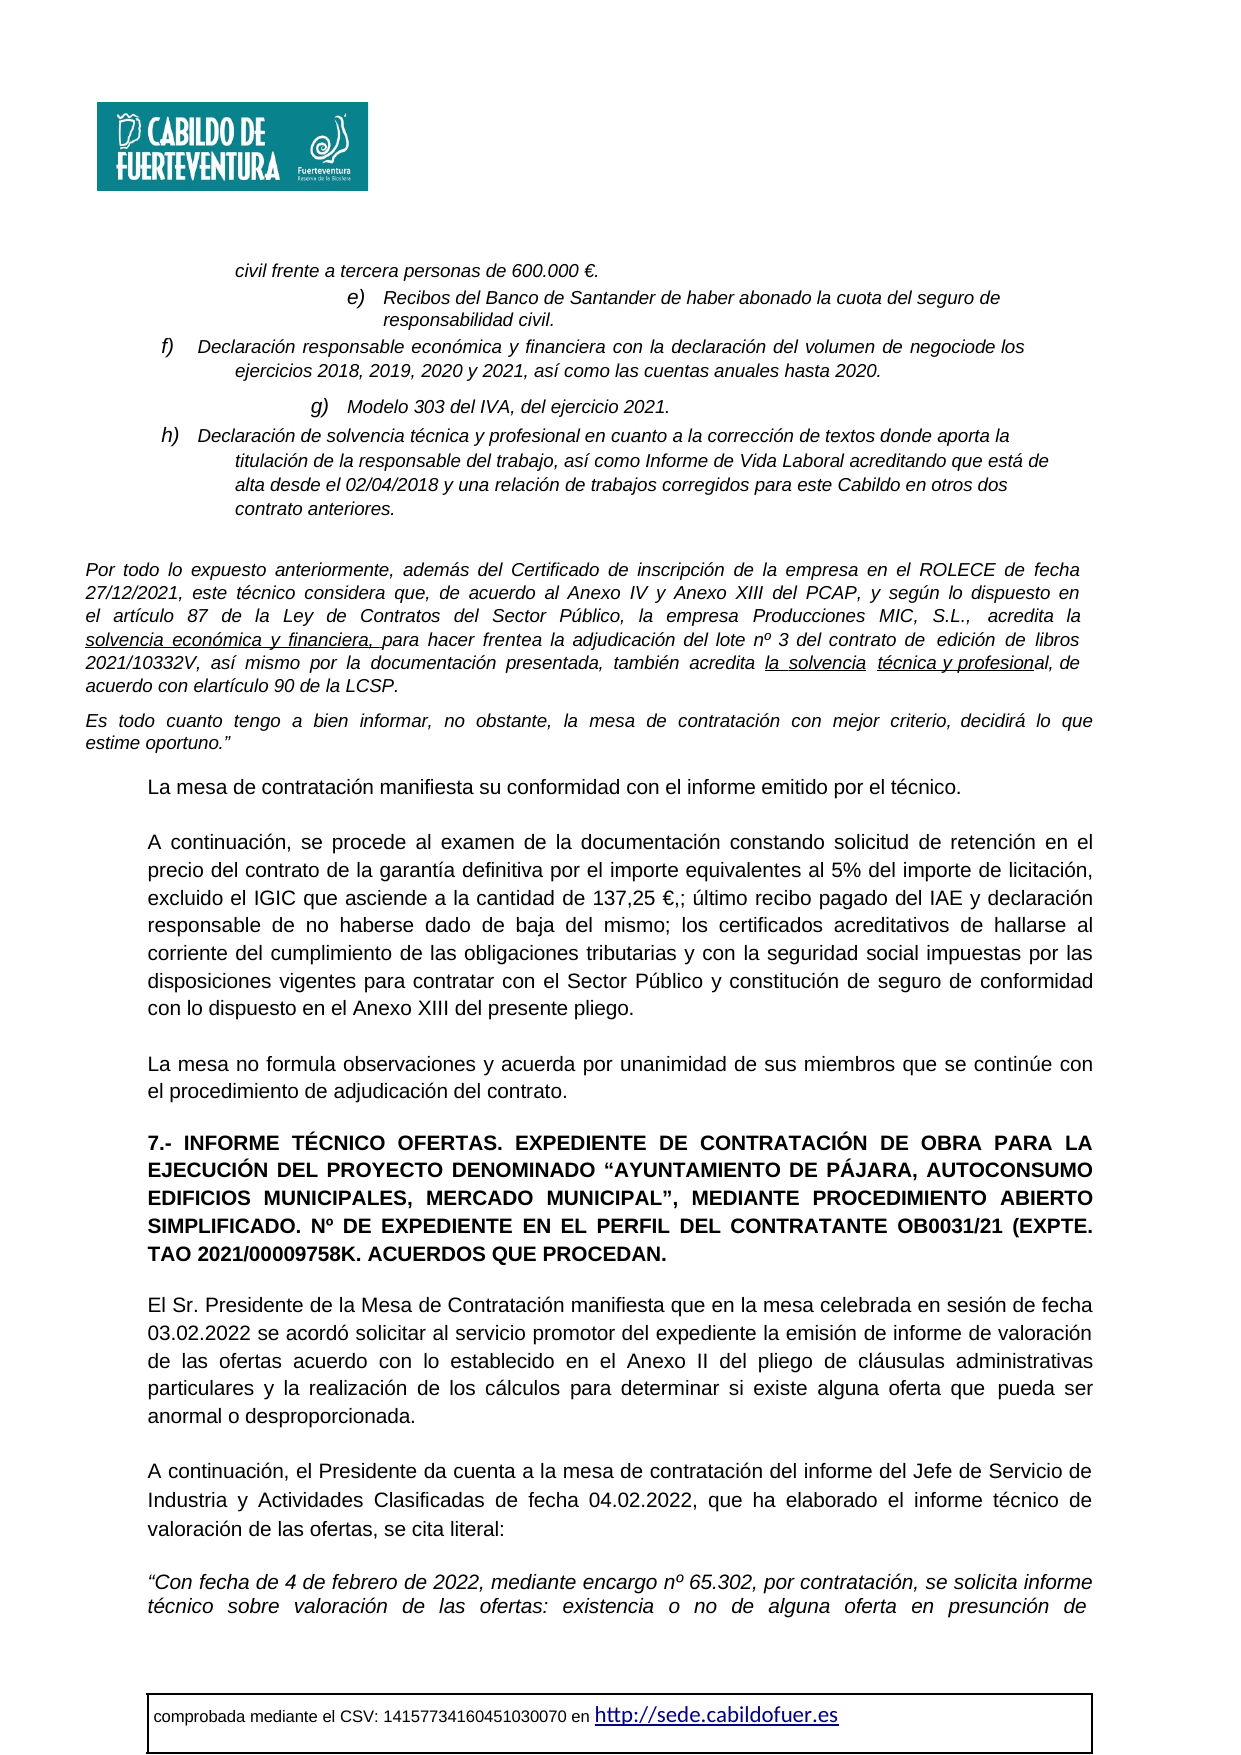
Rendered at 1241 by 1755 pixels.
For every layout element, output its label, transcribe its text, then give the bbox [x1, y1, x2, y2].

list Declaración responsable económica y financiera con la declaración del volumen de negociode los ejercicios 2018, 2019, 2020 y 2021, así como las cuentas anuales hasta 2020. [161, 333, 1064, 381]
text A continuación, se procede al examen de la documentación constando solicitud de retención en el precio del contrato de la garantía definitiva por el importe equivalentes al 5% del importe de licitación, excluido el IGIC que asciende a la cantidad de 137,25 €,; último recibo pagado del IAE y declaración responsable de no haberse dado de baja del mismo; los certificados acreditativos de hallarse al corriente del cumplimiento de las obligaciones tributarias y con la seguridad social impuestas por las disposiciones vigentes para contratar con el Sector Público y constitución de seguro de conformidad con lo dispuesto en el Anexo XIII del presente pliego. [147, 830, 1093, 1020]
text 7.- INFORME TÉCNICO OFERTAS. EXPEDIENTE DE CONTRATACIÓN DE OBRA PARA LA EJECUCIÓN DEL PROYECTO DENOMINADO “AYUNTAMIENTO DE PÁJARA, AUTOCONSUMO EDIFICIOS MUNICIPALES, MERCADO MUNICIPAL”, MEDIANTE PROCEDIMIENTO ABIERTO SIMPLIFICADO. Nº DE EXPEDIENTE EN EL PERFIL DEL CONTRATANTE OB0031/21 (EXPTE. TAO 2021/00009758K. ACUERDOS QUE PROCEDAN. [147, 1131, 1093, 1265]
text civil frente a tercera personas de 600.000 €. [235, 260, 1107, 282]
list Declaración de solvencia técnica y profesional en cuanto a la corrección de textos donde aporta la titulación de la responsable del trabajo, así como Informe de Vida Laboral acreditando que está de alta desde el 02/04/2018 y una relación de trabajos corregidos para este Cabildo en otros dos contrato anteriores. [161, 423, 1055, 520]
list Modelo 303 del IVA, del ejercicio 2021. [311, 394, 1107, 418]
text Por todo lo expuesto anteriormente, además del Certificado de inscripción de la empresa en el ROLECE de fecha 27/12/2021, este técnico considera que, de acuerdo al Anexo IV y Anexo XIII del PCAP, y según lo dispuesto en el artículo 87 de la Ley de Contratos del Sector Público, la empresa Producciones MIC, S.L., acredita la solvencia económica y financiera, para hacer frentea la adjudicación del lote nº 3 del contrato de edición de libros 2021/10332V, así mismo por la documentación presentada, también acredita la solvencia técnica y profesional, de acuerdo con elartículo 90 de la LCSP. [85, 559, 1081, 696]
text “Con fecha de 4 de febrero de 2022, mediante encargo nº 65.302, por contratación, se solicita informe técnico sobre valoración de las ofertas: existencia o no de alguna oferta en presunción de [147, 1570, 1093, 1618]
text A continuación, el Presidente da cuenta a la mesa de contratación del informe del Jefe de Servicio de Industria y Actividades Clasificadas de fecha 04.02.2022, que ha elaborado el informe técnico de valoración de las ofertas, se cita literal: [147, 1459, 1093, 1541]
text Es todo cuanto tengo a bien informar, no obstante, la mesa de contratación con mejor criterio, decidirá lo que estime oportuno.” [85, 710, 1093, 753]
text La mesa no formula observaciones y acuerda por unanimidad de sus miembros que se continúe con el procedimiento de adjudicación del contrato. [147, 1051, 1093, 1103]
subtitle La mesa de contratación manifiesta su conformidad con el informe emitido por el técnico. [147, 775, 1107, 799]
text El Sr. Presidente de la Mesa de Contratación manifiesta que en la mesa celebrada en sesión de fecha 03.02.2022 se acordó solicitar al servicio promotor del expediente la emisión de informe de valoración de las ofertas acuerdo con lo establecido en el Anexo II del pliego de cláusulas administrativas particulares y la realización de los cálculos para determinar si existe alguna oferta que pueda ser anormal o desproporcionada. [147, 1293, 1093, 1428]
list Recibos del Banco de Santander de haber abonado la cuota del seguro de responsabilidad civil. [347, 285, 1107, 331]
